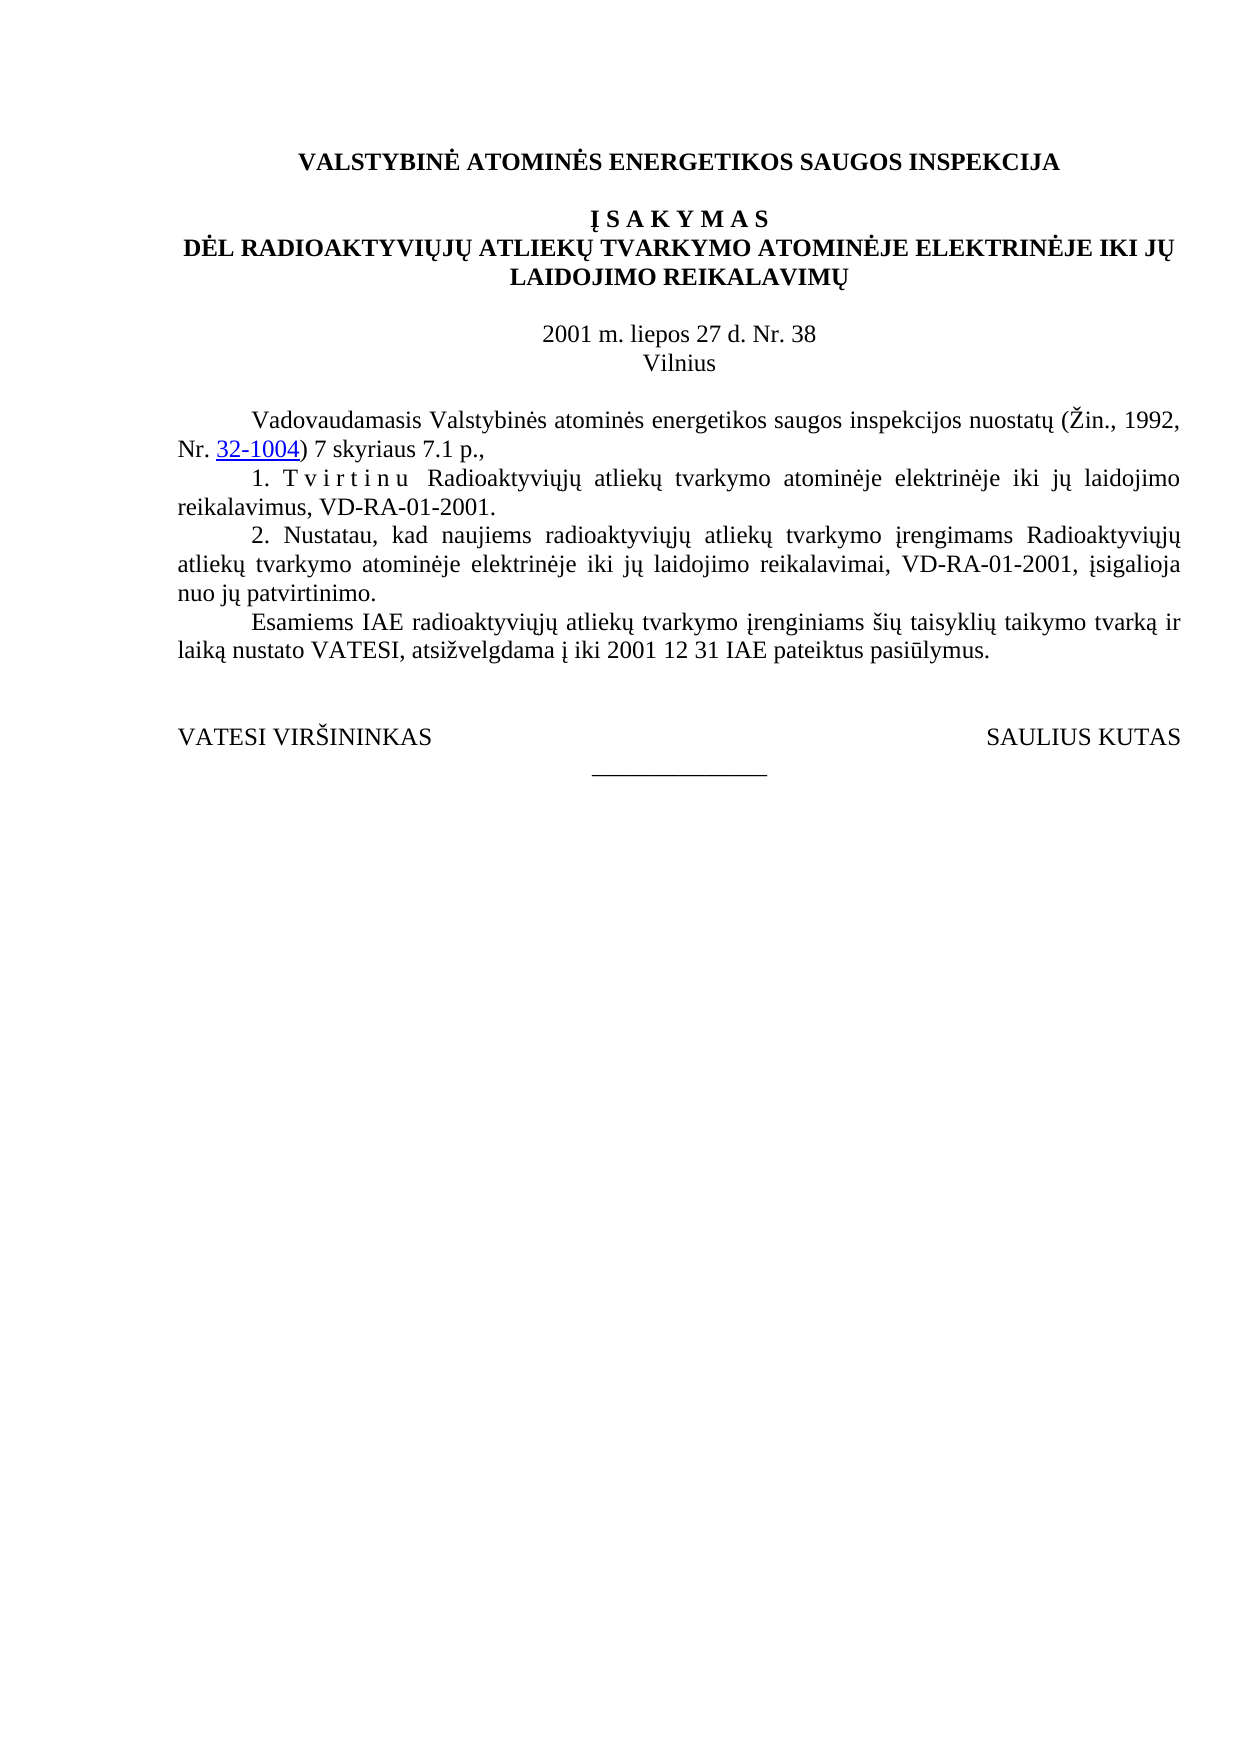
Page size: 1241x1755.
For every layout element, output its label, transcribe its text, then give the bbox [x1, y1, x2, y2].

text 1. Tvirtinu Radioaktyviųjų atliekų tvarkymo atominėje elektrinėje iki jų laidojimo reikalavimus, VD-RA-01-2001. [177, 463, 1181, 521]
text Vadovaudamasis Valstybinės atominės energetikos saugos inspekcijos nuostatų (Žin., 1992, Nr. 32-1004) 7 skyriaus 7.1 p., [177, 406, 1181, 463]
text DĖL RADIOAKTYVIŲJŲ ATLIEKŲ TVARKYMO ATOMINĖJE ELEKTRINĖJE IKI JŲ LAIDOJIMO REIKALAVIMŲ [177, 233, 1181, 291]
text VATESI VIRŠININKAS SAULIUS KUTAS [177, 722, 1181, 751]
text Esamiems IAE radioaktyviųjų atliekų tvarkymo įrenginiams šių taisyklių taikymo tvarką ir laiką nustato VATESI, atsižvelgdama į iki 2001 12 31 IAE pateiktus pasiūlymus. [177, 607, 1181, 664]
text 2. Nustatau, kad naujiems radioaktyviųjų atliekų tvarkymo įrengimams Radioaktyviųjų atliekų tvarkymo atominėje elektrinėje iki jų laidojimo reikalavimai, VD-RA-01-2001, įsigalioja nuo jų patvirtinimo. [177, 521, 1181, 607]
text ______________ [177, 751, 1181, 779]
text 2001 m. liepos 27 d. Nr. 38 [177, 319, 1181, 348]
text Į S A K Y M A S [177, 204, 1181, 233]
text VALSTYBINĖ ATOMINĖS ENERGETIKOS SAUGOS INSPEKCIJA [177, 147, 1181, 176]
text Vilnius [177, 348, 1181, 377]
